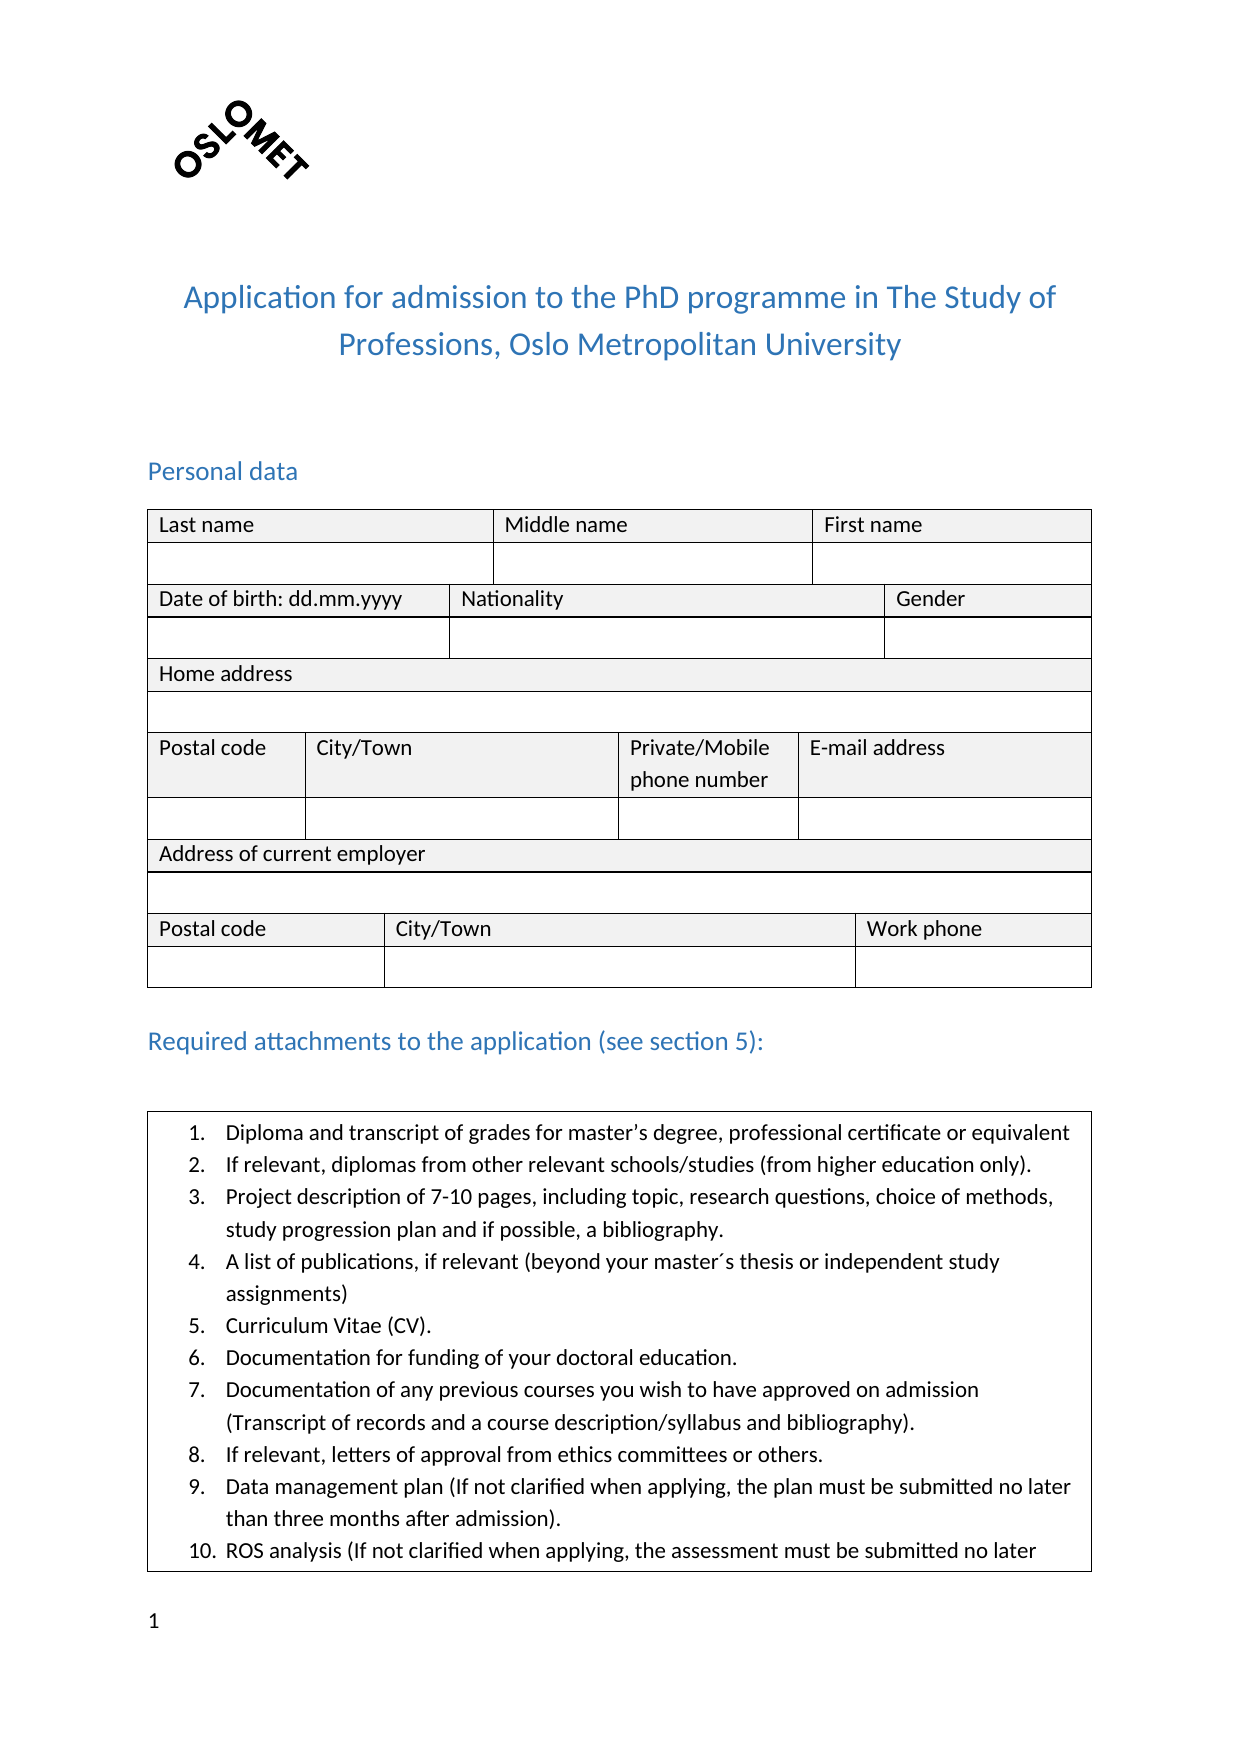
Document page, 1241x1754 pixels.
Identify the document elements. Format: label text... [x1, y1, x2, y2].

table_cell Gender [885, 585, 1091, 616]
table_cell City/Town [306, 733, 618, 797]
table_header Diploma and transcript of grades for master’s degree, professional certificate or equivalent If relevant, diplomas from other relevant schools/studies (from higher education only). Project description of 7-10 pages, including topic, research questions, choice of methods, study progression plan and if possible, a bibliography. A list of publications, if relevant (beyond your master´s thesis or independent study assignments) Curriculum Vitae (CV). Documentation for funding of your doctoral education. Documentation of any previous courses you wish to have approved on admission (Transcript of records and a course description/syllabus and bibliography). If relevant, letters of approval from ethics committees or others. Data management plan (If not clarified when applying, the plan must be submitted no later than three months after admission). ROS analysis (If not clarified when applying, the assessment must be submitted no later [148, 1112, 1091, 1571]
table_cell [619, 798, 798, 838]
subtitle Required attachments to the application (see section 5): [148, 1024, 1093, 1057]
table_header Middle name [494, 510, 812, 542]
table_cell [148, 543, 493, 583]
table_cell [856, 947, 1091, 987]
table_cell [148, 692, 1091, 732]
table_cell Home address [148, 659, 1091, 691]
subtitle Application for admission to the PhD programme in The Study of Professions, Oslo Metropolitan University [148, 276, 1093, 363]
table_cell Date of birth: dd.mm.yyyy [148, 585, 449, 616]
table_cell Address of current employer [148, 840, 1091, 871]
table_cell [306, 798, 618, 838]
table_cell [494, 543, 812, 583]
table_cell [148, 947, 384, 987]
table_cell Work phone [856, 914, 1091, 946]
table_cell [148, 873, 1091, 913]
subtitle Personal data [148, 454, 1093, 488]
table_cell [799, 798, 1091, 838]
table_cell City/Town [385, 914, 855, 946]
table_cell Postal code [148, 914, 384, 946]
table_cell E-mail address [799, 733, 1091, 797]
table_cell [813, 543, 1091, 583]
table_cell Nationality [450, 585, 884, 616]
table_cell Private/Mobile phone number [619, 733, 798, 797]
table_header Last name [148, 510, 493, 542]
table_cell [385, 947, 855, 987]
table_cell [148, 798, 305, 838]
table_cell [148, 618, 449, 658]
table_cell [885, 618, 1091, 658]
table_header First name [813, 510, 1091, 542]
table_cell [450, 618, 884, 658]
table_cell Postal code [148, 733, 305, 797]
